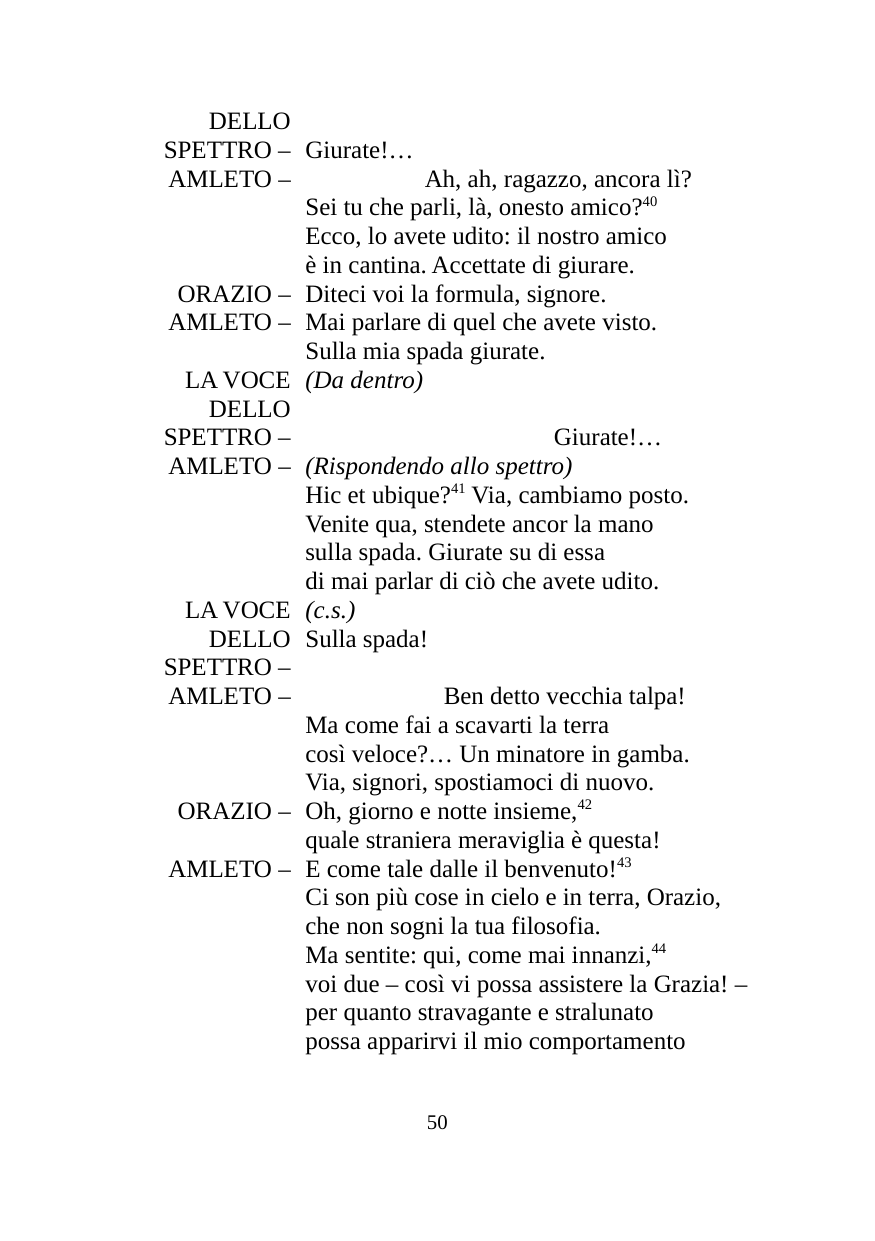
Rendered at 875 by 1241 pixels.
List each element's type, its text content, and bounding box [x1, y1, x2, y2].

table_cell [298, 681, 436, 710]
table_cell DELLO SPETTRO – [106, 106, 298, 164]
table_cell (c.s.) Sulla spada! [298, 595, 768, 681]
table_cell Giurate!… [298, 106, 768, 164]
table_cell (Rispondendo allo spettro) Hic et ubique? Via, cambiamo posto. Venite qua, stendete ancor la mano sulla spada. Giurate su di essa di mai parlar di ciò che avete udito. [298, 451, 768, 595]
table_cell [298, 164, 417, 192]
table_cell E come tale dalle il benvenuto! Ci son più cose in cielo e in terra, Orazio, che non sogni la tua filosofia. Ma sentite: qui, come mai innanzi, voi due – così vi possa assistere la Grazia! – per quanto stravagante e stralunato possa apparirvi il mio comportamento [298, 854, 768, 1055]
table_cell Mai parlare di quel che avete visto. Sulla mia spada giurate. [298, 308, 768, 365]
table_cell AMLETO – [106, 308, 298, 365]
table_cell AMLETO – [106, 854, 298, 1055]
table_cell Ben detto vecchia talpa! [436, 681, 768, 710]
table_cell Ma come fai a scavarti la terra così veloce?… Un minatore in gamba. Via, signori, spostiamoci di nuovo. [298, 710, 768, 796]
table_cell Ah, ah, ragazzo, ancora lì? [417, 164, 768, 192]
table_cell Giurate!… [546, 394, 768, 451]
table_cell [298, 394, 546, 451]
table_cell (Da dentro) [298, 365, 768, 394]
table_cell ORAZIO – [106, 796, 298, 854]
table_cell Oh, giorno e notte insieme, quale straniera meraviglia è questa! [298, 796, 768, 854]
table_cell ORAZIO – [106, 279, 298, 307]
table_cell AMLETO – [106, 681, 298, 796]
table_cell LA VOCE DELLO SPETTRO – [106, 595, 298, 681]
table_cell AMLETO – [106, 164, 298, 279]
table_cell LA VOCE DELLO SPETTRO – [106, 365, 298, 451]
table_cell Diteci voi la formula, signore. [298, 279, 768, 307]
table_cell Sei tu che parli, là, onesto amico? Ecco, lo avete udito: il nostro amico è in cantina. Accettate di giurare. [298, 193, 768, 279]
table_cell AMLETO – [106, 451, 298, 595]
